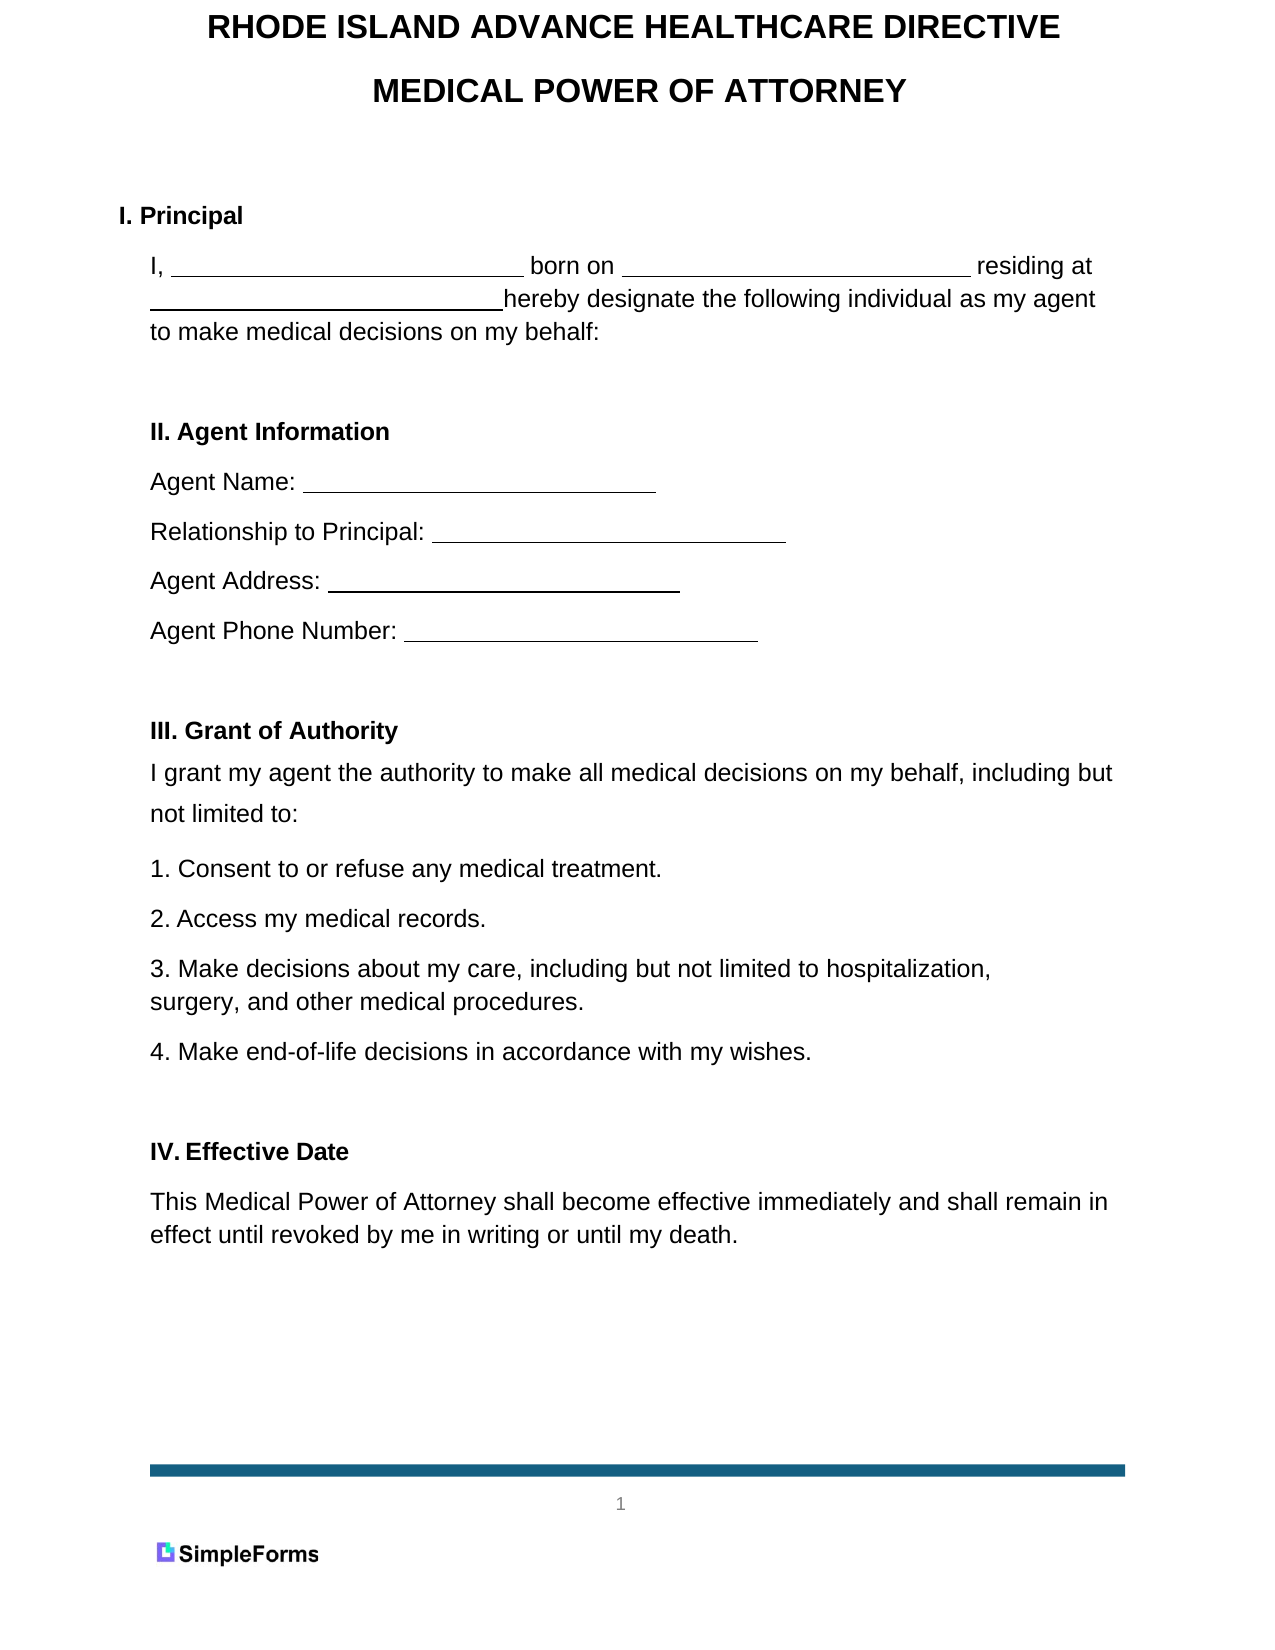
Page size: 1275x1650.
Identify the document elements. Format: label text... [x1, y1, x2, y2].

list Make end-of-life decisions in accordance with my wishes. [150, 1037, 1131, 1066]
subtitle Principal [119, 201, 1131, 229]
text Agent Phone Number: [150, 616, 1131, 645]
subtitle Agent Information [150, 417, 1131, 446]
text I grant my agent the authority to make all medical decisions on my behalf, including but not limited to: [150, 758, 1113, 828]
list Consent to or refuse any medical treatment. [150, 854, 1131, 883]
subtitle Effective Date [150, 1137, 1131, 1165]
text I, born on residing at [150, 251, 1131, 279]
list Make decisions about my care, including but not limited to hospitalization, surgery, and other medical procedures. [150, 954, 1087, 1016]
subtitle Grant of Authority [150, 716, 1131, 745]
text hereby designate the following individual as my agent to make medical decisions on my behalf: [150, 284, 1099, 346]
title RHODE ISLAND ADVANCE HEALTHCARE DIRECTIVE MEDICAL POWER OF ATTORNEY [207, 7, 1131, 110]
list Access my medical records. [150, 904, 1131, 933]
text This Medical Power of Attorney shall become effective immediately and shall remain in effect until revoked by me in writing or until my death. [150, 1187, 1131, 1248]
text Agent Name: Relationship to Principal: Agent Address: [150, 467, 786, 595]
